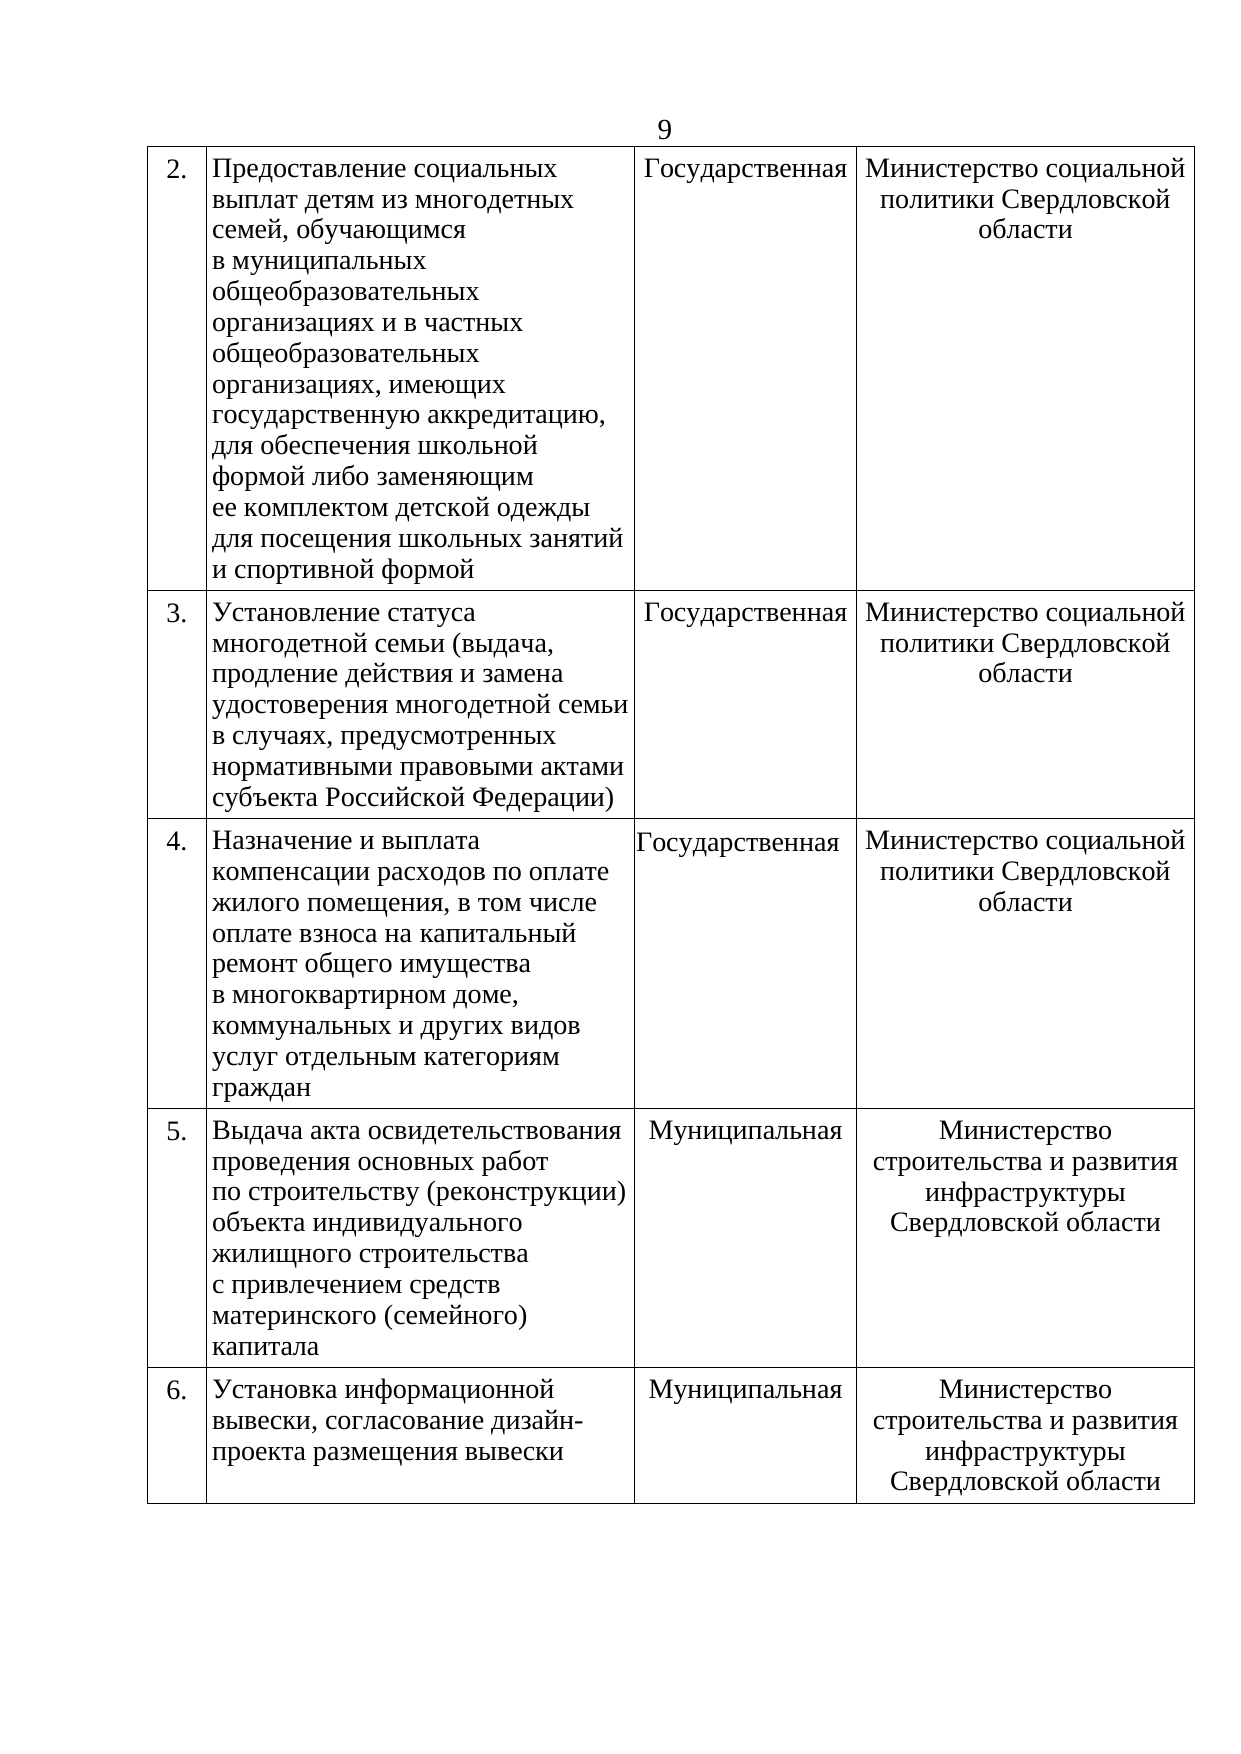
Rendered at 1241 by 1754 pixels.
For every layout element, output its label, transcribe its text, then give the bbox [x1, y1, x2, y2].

table_cell [148, 147, 206, 590]
table_cell Выдача акта освидетельствования проведения основных работ по строительству (реконструкции) объекта индивидуального жилищного строительства с привлечением средств материнского (семейного) капитала [207, 1109, 634, 1367]
table_cell Муниципальная [635, 1109, 856, 1367]
table_cell Установка информационной вывески, согласование дизайн-проекта размещения вывески [207, 1368, 634, 1503]
table_cell Государственная [635, 147, 856, 590]
table_cell [148, 819, 206, 1108]
table_cell Установление статуса многодетной семьи (выдача, продление действия и замена удостоверения многодетной семьи в случаях, предусмотренных нормативными правовыми актами субъекта Российской Федерации) [207, 591, 634, 818]
table_cell Государственная [635, 819, 856, 1108]
table_cell Государственная [635, 591, 856, 818]
table_cell [148, 1368, 206, 1503]
table_cell [148, 591, 206, 818]
table_cell Назначение и выплата компенсации расходов по оплате жилого помещения, в том числе оплате взноса на капитальный ремонт общего имущества в многоквартирном доме, коммунальных и других видов услуг отдельным категориям граждан [207, 819, 634, 1108]
table_cell Муниципальная [635, 1368, 856, 1503]
table_cell Предоставление социальных выплат детям из многодетных семей, обучающимся в муниципальных общеобразовательных организациях и в частных общеобразовательных организациях, имеющих государственную аккредитацию, для обеспечения школьной формой либо заменяющим ее комплектом детской одежды для посещения школьных занятий и спортивной формой [207, 147, 634, 590]
table_cell Министерство социальной политики Свердловской области [857, 591, 1194, 818]
table_cell Министерство социальной политики Свердловской области [857, 147, 1194, 590]
table_cell Министерство социальной политики Свердловской области [857, 819, 1194, 1108]
table_cell Министерство строительства и развития инфраструктуры Свердловской области [857, 1368, 1194, 1503]
table_cell [148, 1109, 206, 1367]
table_cell Министерство строительства и развития инфраструктуры Свердловской области [857, 1109, 1194, 1367]
